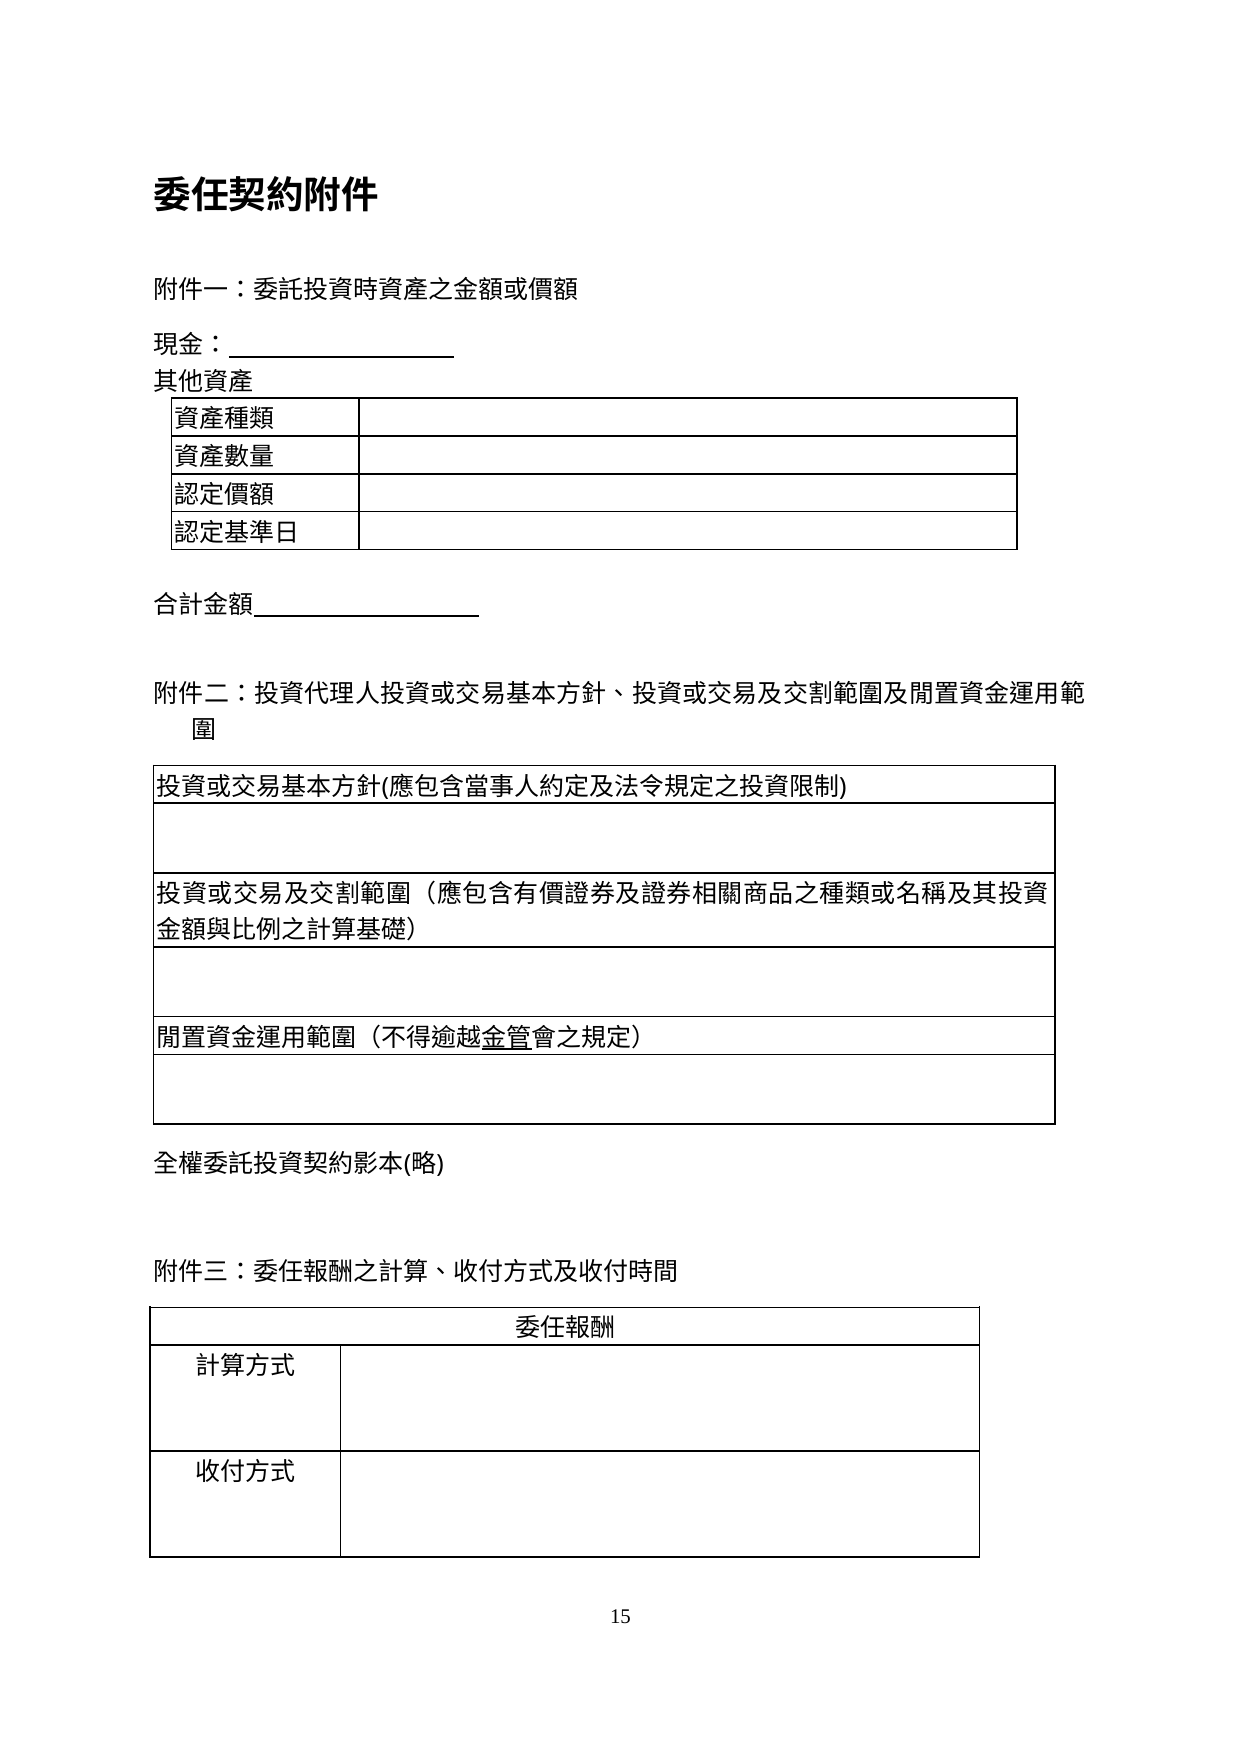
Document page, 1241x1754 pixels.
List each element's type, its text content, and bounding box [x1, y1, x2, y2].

table_cell [360, 437, 1016, 473]
table_cell 計算方式 [151, 1346, 340, 1450]
text 附件三：委任報酬之計算、收付方式及收付時間 [153, 1251, 1087, 1288]
table_cell [360, 475, 1016, 511]
text 附件二：投資代理人投資或交易基本方針、投資或交易及交割範圍及閒置資金運用範圍 [153, 673, 1087, 746]
table_cell [154, 1055, 1054, 1123]
table_header 投資或交易基本方針(應包含當事人約定及法令規定之投資限制) [154, 766, 1054, 802]
table_cell 認定基準日 [172, 512, 358, 548]
table_cell [154, 948, 1054, 1016]
text 現金： [153, 325, 1087, 361]
table_header [360, 399, 1016, 435]
text 附件一：委託投資時資產之金額或價額 [153, 270, 1087, 306]
table_header 資產種類 [172, 399, 358, 435]
table_cell [341, 1346, 979, 1450]
table_cell 認定價額 [172, 475, 358, 511]
text 合計金額 [153, 584, 1087, 620]
table_header 委任報酬 [151, 1308, 979, 1344]
text 全權委託投資契約影本(略) [153, 1143, 1087, 1180]
table_cell 投資或交易及交割範圍（應包含有價證券及證券相關商品之種類或名稱及其投資金額與比例之計算基礎） [154, 874, 1054, 946]
table_cell 資產數量 [172, 437, 358, 473]
table_cell [154, 804, 1054, 872]
table_cell 閒置資金運用範圍（不得逾越金管會之規定） [154, 1017, 1054, 1053]
text 其他資產 [153, 361, 1087, 397]
table_cell [360, 512, 1016, 548]
table_cell [341, 1452, 979, 1556]
table_cell 收付方式 [151, 1452, 340, 1556]
text 委任契約附件 [153, 164, 1087, 219]
